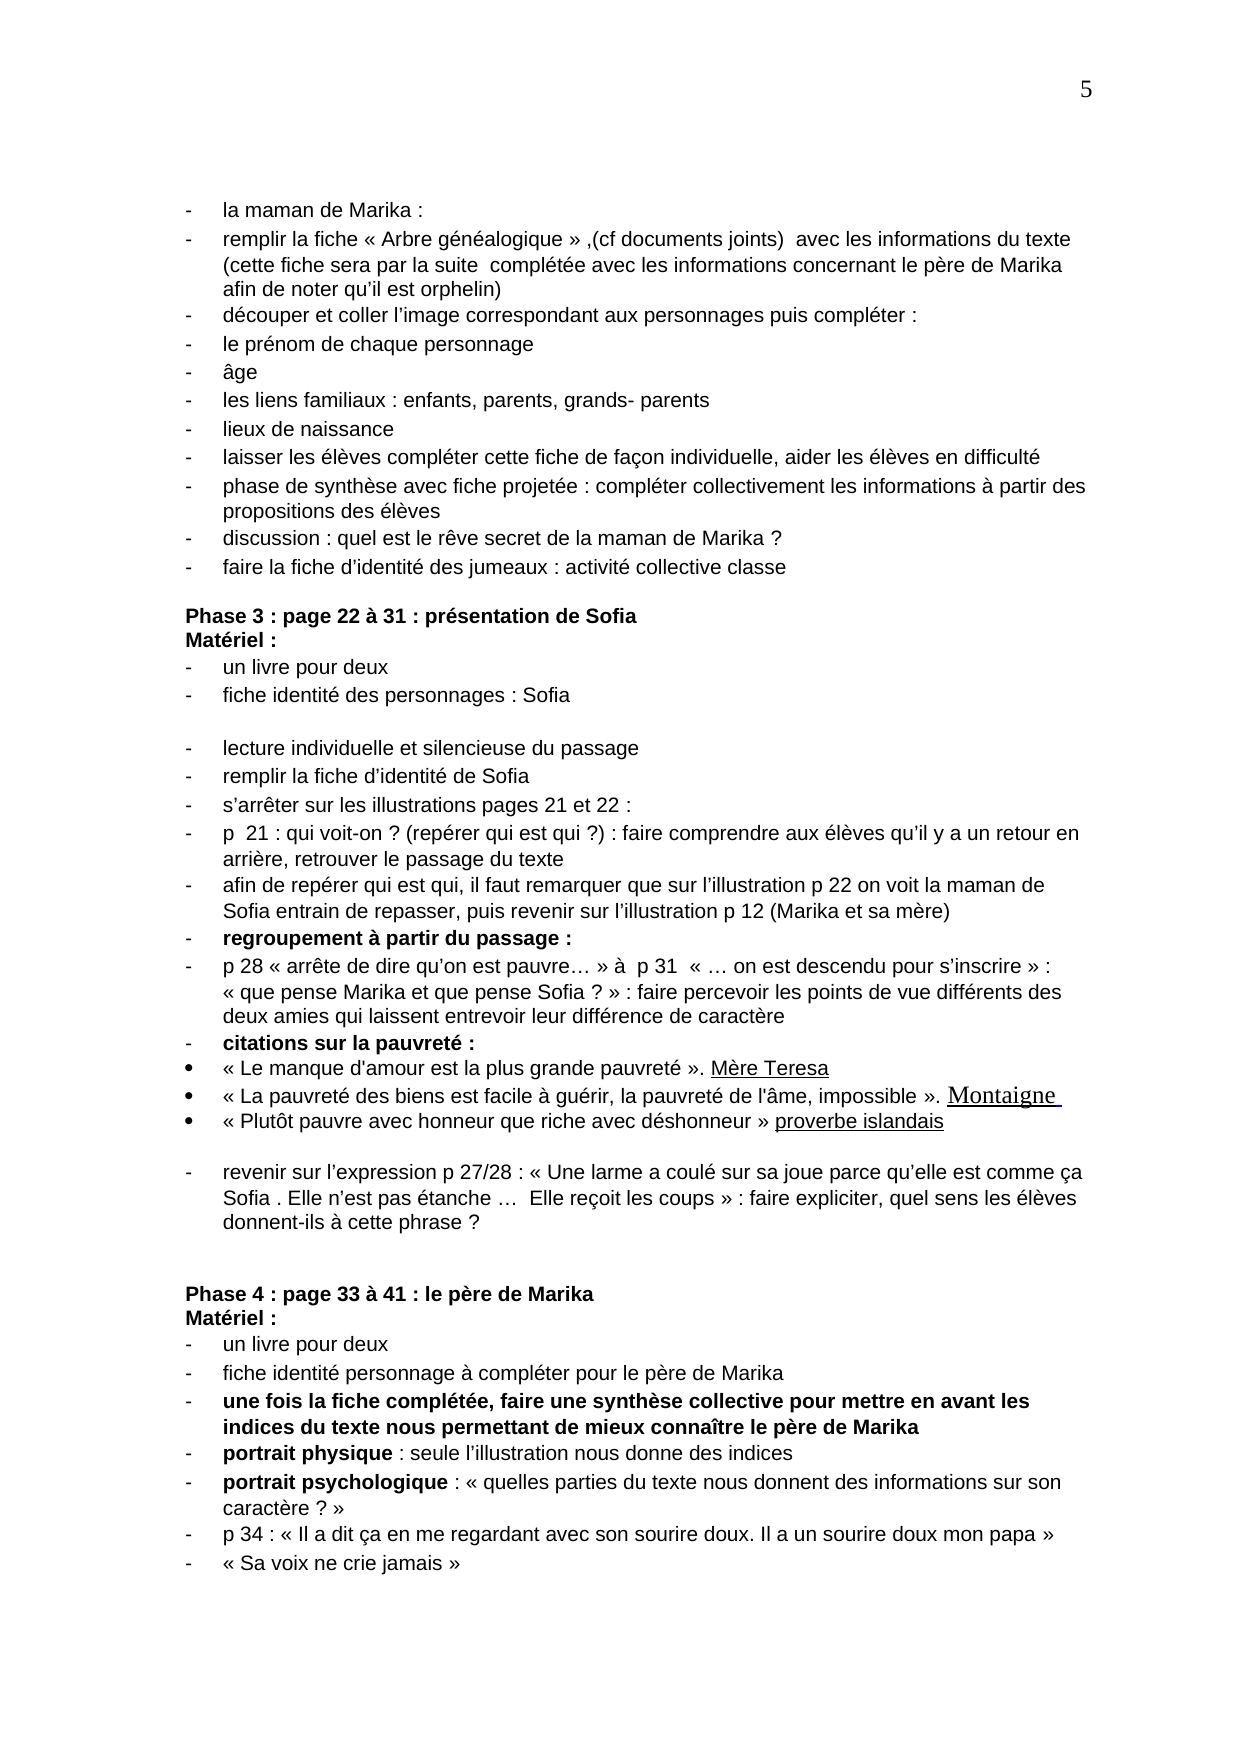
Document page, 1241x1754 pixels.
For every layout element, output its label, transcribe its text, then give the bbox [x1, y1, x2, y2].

list un livre pour deux [185, 1329, 1093, 1358]
list « Sa voix ne crie jamais » [185, 1548, 1093, 1576]
list p 21 : qui voit-on ? (repérer qui est qui ?) : faire comprendre aux élèves qu’il y a un retour en arrière, retrouver le passage du texte [185, 818, 1093, 871]
list phase de synthèse avec fiche projetée : compléter collectivement les informations à partir des propositions des élèves [185, 471, 1093, 523]
list « Le manque d'amour est la plus grande pauvreté ». Mère Teresa [185, 1056, 1093, 1080]
list discussion : quel est le rêve secret de la maman de Marika ? [185, 523, 1093, 552]
list découper et coller l’image correspondant aux personnages puis compléter : [185, 300, 1093, 329]
list citations sur la pauvreté : [185, 1028, 1093, 1056]
text Phase 3 : page 22 à 31 : présentation de Sofia [185, 604, 1093, 628]
list portrait psychologique : « quelles parties du texte nous donnent des informations sur son caractère ? » [185, 1467, 1093, 1519]
list faire la fiche d’identité des jumeaux : activité collective classe [185, 552, 1093, 580]
text Matériel : [185, 1305, 1093, 1329]
list regroupement à partir du passage : [185, 923, 1093, 951]
list revenir sur l’expression p 27/28 : « Une larme a coulé sur sa joue parce qu’elle est comme ça Sofia . Elle n’est pas étanche … Elle reçoit les coups » : faire expliciter, quel sens les élèves donnent-ils à cette phrase ? [185, 1157, 1093, 1233]
list s’arrêter sur les illustrations pages 21 et 22 : [185, 790, 1093, 818]
list afin de repérer qui est qui, il faut remarquer que sur l’illustration p 22 on voit la maman de Sofia entrain de repasser, puis revenir sur l’illustration p 12 (Marika et sa mère) [185, 871, 1093, 923]
list « La pauvreté des biens est facile à guérir, la pauvreté de l'âme, impossible ». Montaigne [185, 1080, 1093, 1109]
list fiche identité des personnages : Sofia [185, 681, 1093, 709]
list la maman de Marika : [185, 196, 1093, 224]
list un livre pour deux [185, 652, 1093, 681]
text Matériel : [185, 628, 1093, 652]
list les liens familiaux : enfants, parents, grands- parents [185, 386, 1093, 414]
list p 34 : « Il a dit ça en me regardant avec son sourire doux. Il a un sourire doux mon papa » [185, 1519, 1093, 1548]
list remplir la fiche d’identité de Sofia [185, 761, 1093, 790]
list le prénom de chaque personnage [185, 329, 1093, 357]
list portrait physique : seule l’illustration nous donne des indices [185, 1438, 1093, 1467]
list lieux de naissance [185, 414, 1093, 442]
list fiche identité personnage à compléter pour le père de Marika [185, 1358, 1093, 1386]
list « Plutôt pauvre avec honneur que riche avec déshonneur » proverbe islandais [185, 1109, 1093, 1133]
list p 28 « arrête de dire qu’on est pauvre… » à p 31 « … on est descendu pour s’inscrire » : « que pense Marika et que pense Sofia ? » : faire percevoir les points de vue différents des deux amies qui laissent entrevoir leur différence de caractère [185, 951, 1093, 1028]
text Phase 4 : page 33 à 41 : le père de Marika [185, 1281, 1093, 1305]
list lecture individuelle et silencieuse du passage [185, 733, 1093, 761]
list remplir la fiche « Arbre généalogique » ,(cf documents joints) avec les informations du texte (cette fiche sera par la suite complétée avec les informations concernant le père de Marika afin de noter qu’il est orphelin) [185, 224, 1093, 300]
list laisser les élèves compléter cette fiche de façon individuelle, aider les élèves en difficulté [185, 442, 1093, 471]
list âge [185, 357, 1093, 386]
list une fois la fiche complétée, faire une synthèse collective pour mettre en avant les indices du texte nous permettant de mieux connaître le père de Marika [185, 1386, 1093, 1438]
